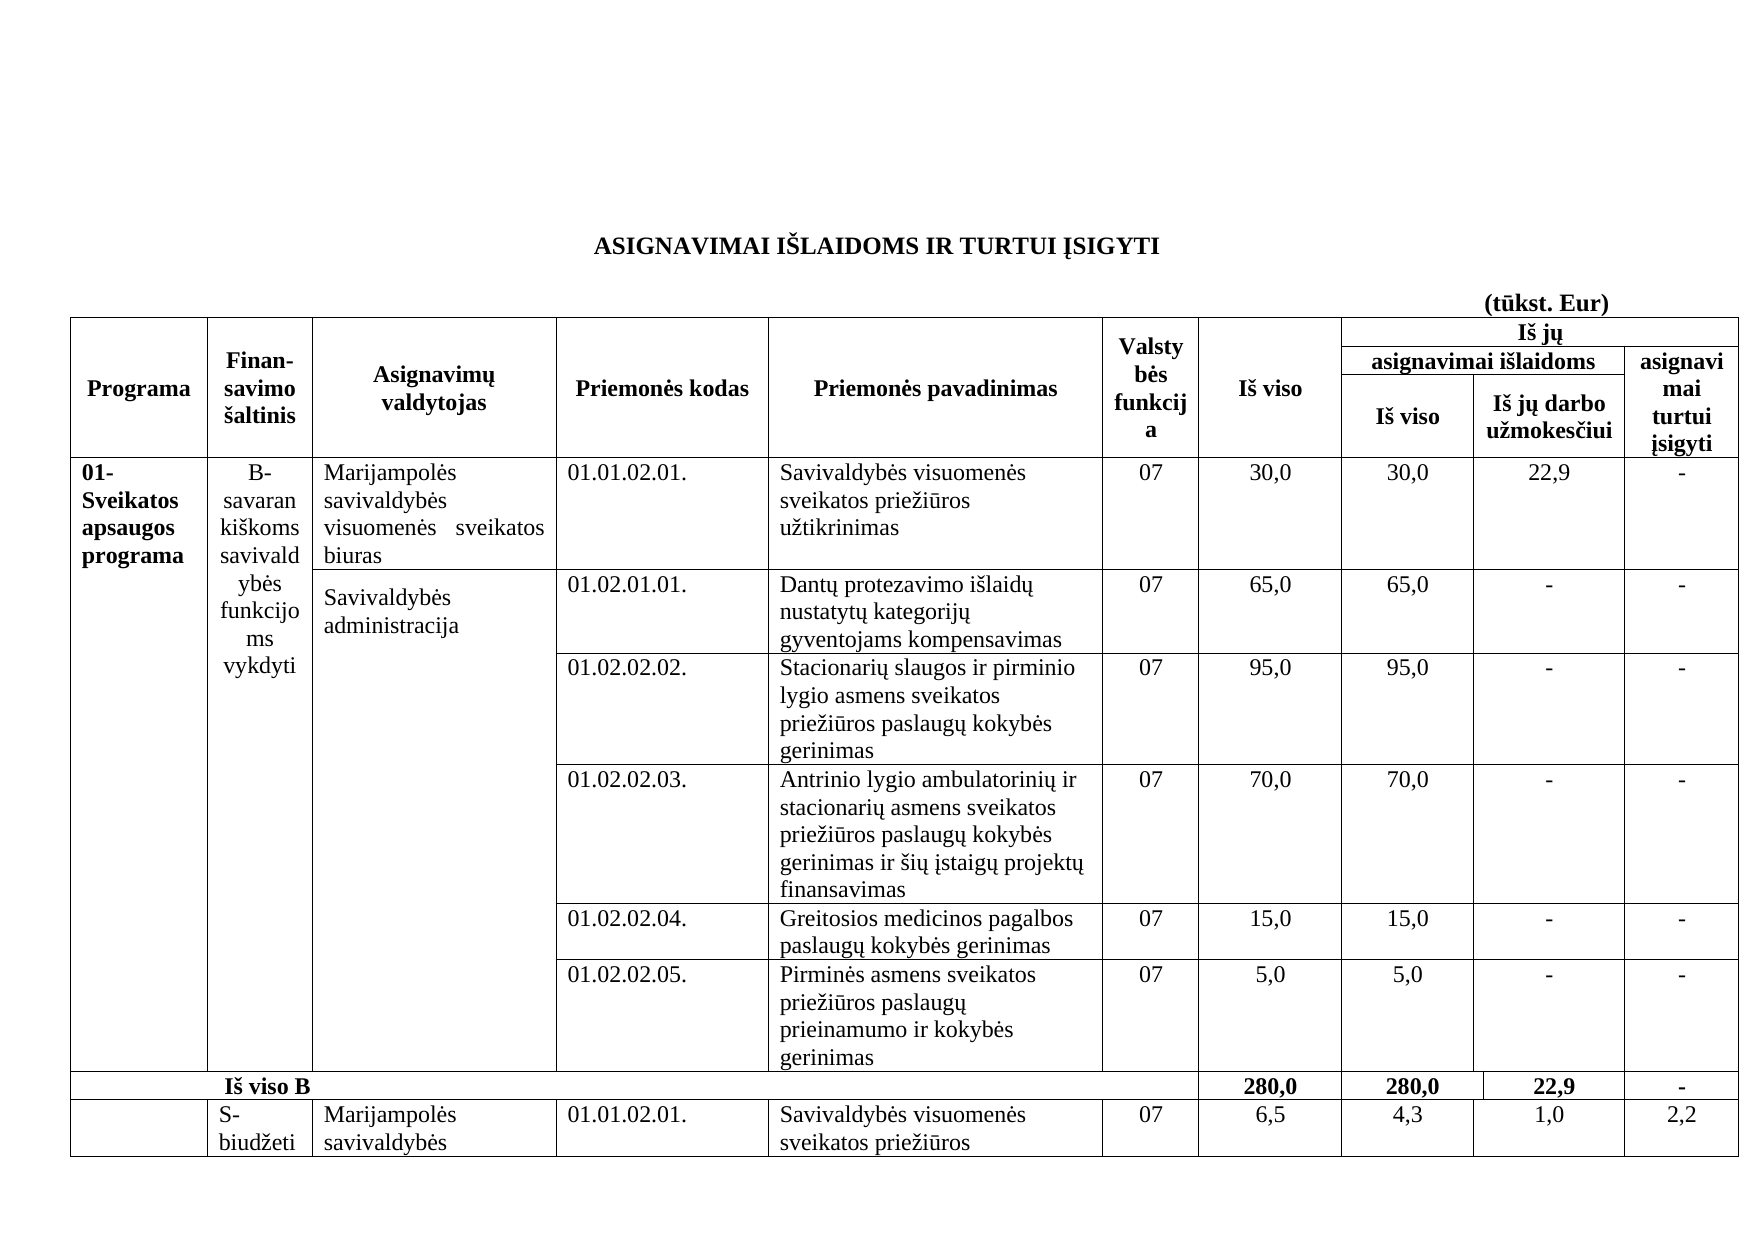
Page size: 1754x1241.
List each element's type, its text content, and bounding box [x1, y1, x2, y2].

table_cell - [1474, 904, 1624, 959]
table_cell Iš viso B [71, 1072, 1198, 1099]
table_cell 280,0 [1342, 1072, 1483, 1099]
table_cell asignavimai turtui įsigyti [1625, 347, 1738, 457]
table_cell asignavimai išlaidoms [1342, 347, 1624, 374]
table_cell 01.02.02.03. [557, 765, 768, 903]
text ASIGNAVIMAI IŠLAIDOMS IR TURTUI ĮSIGYTI [59, 231, 1695, 259]
table_cell 65,0 [1342, 570, 1473, 652]
table_cell Iš jų darbo užmokesčiui [1474, 375, 1624, 457]
table_cell Stacionarių slaugos ir pirminio lygio asmens sveikatos priežiūros paslaugų kokybės gerinimas [769, 654, 1102, 764]
table_cell 07 [1103, 765, 1198, 903]
table_cell 01.02.02.04. [557, 904, 768, 959]
table_cell Savivaldybės visuomenės sveikatos priežiūros užtikrinimas [769, 458, 1102, 568]
table_cell 95,0 [1199, 654, 1341, 764]
table_cell 70,0 [1342, 765, 1473, 903]
table_cell 30,0 [1342, 458, 1473, 568]
table_cell 07 [1103, 904, 1198, 959]
table_cell 5,0 [1199, 960, 1341, 1071]
table_cell 1,0 [1474, 1100, 1624, 1156]
table_cell 4,3 [1342, 1100, 1473, 1156]
table_cell 01.02.02.02. [557, 654, 768, 764]
table_cell 280,0 [1199, 1072, 1341, 1099]
table_header Programa [71, 318, 207, 457]
table_cell - [1625, 458, 1738, 568]
table_header Priemonės pavadinimas [769, 318, 1102, 457]
table_cell 30,0 [1199, 458, 1341, 568]
table_cell Pirminės asmens sveikatos priežiūros paslaugų prieinamumo ir kokybės gerinimas [769, 960, 1102, 1071]
table_cell 65,0 [1199, 570, 1341, 652]
table_cell 22,9 [1474, 458, 1624, 568]
table_header Iš jų [1342, 318, 1738, 346]
table_cell Savivaldybės administracija [313, 570, 556, 652]
table_cell 95,0 [1342, 654, 1473, 764]
table_cell 01.02.02.05. [557, 960, 768, 1071]
table_cell - [1474, 654, 1624, 764]
table_cell 07 [1103, 570, 1198, 652]
table_cell Marijampolės savivaldybės visuomenės sveikatos biuras [313, 458, 556, 568]
table_cell 70,0 [1199, 765, 1341, 903]
table_cell 15,0 [1199, 904, 1341, 959]
table_header Priemonės kodas [557, 318, 768, 457]
table_cell 01.02.01.01. [557, 570, 768, 652]
table_cell - [1625, 765, 1738, 903]
table_cell 6,5 [1199, 1100, 1341, 1156]
table_cell 2,2 [1625, 1100, 1738, 1156]
table_cell S-biudžeti [208, 1100, 312, 1156]
table_cell 01-Sveikatos apsaugos programa [71, 458, 207, 1071]
table_cell 5,0 [1342, 960, 1473, 1071]
table_cell [71, 1100, 207, 1156]
table_header Iš viso [1199, 318, 1341, 457]
table_cell [313, 653, 556, 1071]
table_cell - [1474, 765, 1624, 903]
table_cell - [1474, 960, 1624, 1071]
table_cell Marijampolės savivaldybės [313, 1100, 556, 1156]
table_header Finan-savimo šaltinis [208, 318, 312, 457]
table_cell 07 [1103, 1100, 1198, 1156]
table_cell Iš viso [1342, 375, 1473, 457]
table_cell Antrinio lygio ambulatorinių ir stacionarių asmens sveikatos priežiūros paslaugų kokybės gerinimas ir šių įstaigų projektų finansavimas [769, 765, 1102, 903]
table_cell - [1625, 904, 1738, 959]
table_cell 01.01.02.01. [557, 1100, 768, 1156]
table_cell B-savarankiškoms savivaldybės funkcijoms vykdyti [208, 458, 312, 1071]
table_cell Greitosios medicinos pagalbos paslaugų kokybės gerinimas [769, 904, 1102, 959]
table_cell 07 [1103, 960, 1198, 1071]
table_cell - [1625, 654, 1738, 764]
table_cell - [1474, 570, 1624, 652]
table_cell Dantų protezavimo išlaidų nustatytų kategorijų gyventojams kompensavimas [769, 570, 1102, 652]
table_cell 22,9 [1484, 1072, 1624, 1099]
table_header Asignavimų valdytojas [313, 318, 556, 457]
table_cell Savivaldybės visuomenės sveikatos priežiūros [769, 1100, 1102, 1156]
table_cell - [1625, 1072, 1738, 1099]
table_header Valstybės funkcija [1103, 318, 1198, 457]
table_cell - [1625, 570, 1738, 652]
table_cell 01.01.02.01. [557, 458, 768, 568]
table_cell 15,0 [1342, 904, 1473, 959]
table_cell - [1625, 960, 1738, 1071]
table_cell 07 [1103, 654, 1198, 764]
table_cell 07 [1103, 458, 1198, 568]
text (tūkst. Eur) [59, 288, 1695, 317]
